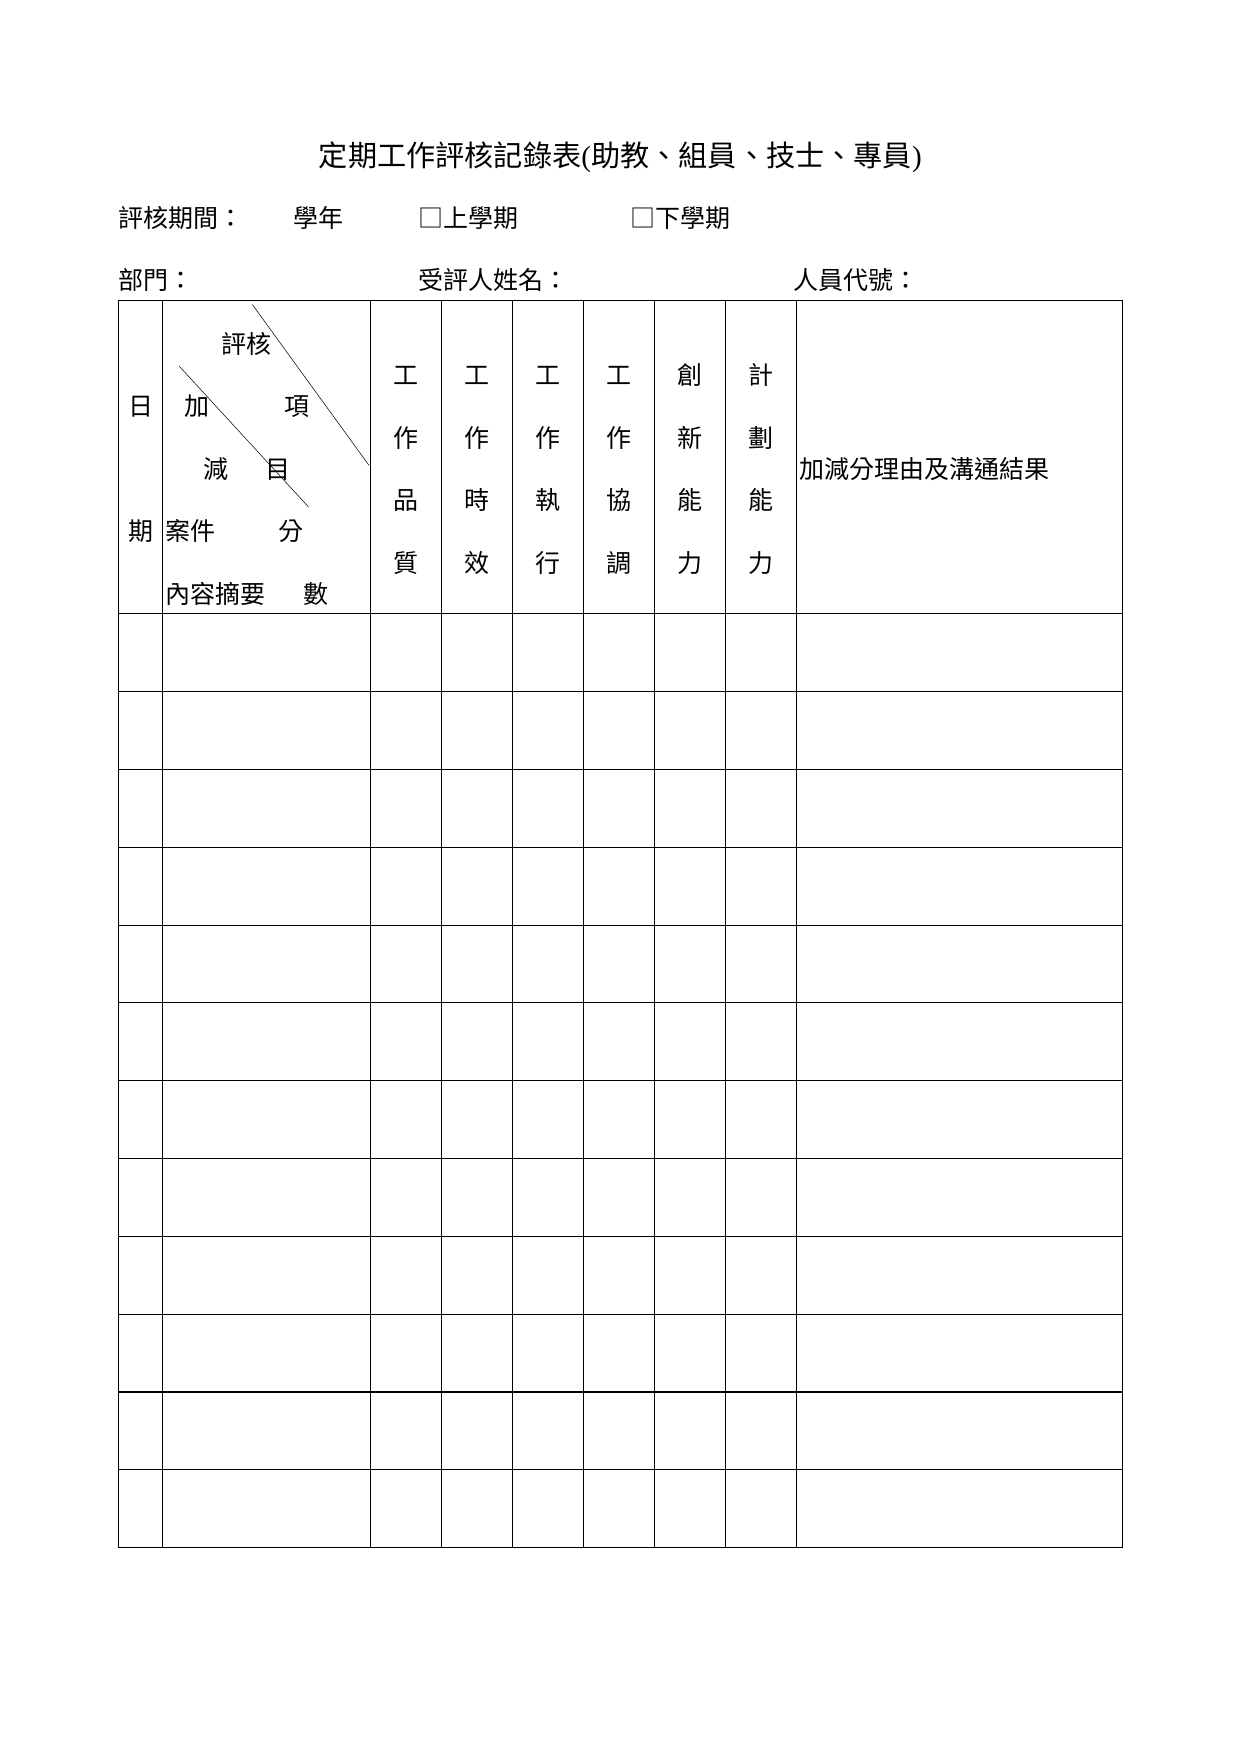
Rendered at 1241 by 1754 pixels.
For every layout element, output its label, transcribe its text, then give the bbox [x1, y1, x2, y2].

table_cell [442, 926, 512, 1002]
table_cell [513, 614, 583, 691]
table_cell [797, 692, 1122, 769]
table_cell [797, 1470, 1122, 1547]
table_cell [584, 1159, 654, 1236]
table_cell [726, 1237, 796, 1313]
text 評核期間： 學年 □上學期 □下學期 [118, 175, 1122, 237]
table_cell [655, 770, 725, 847]
table_cell [584, 1470, 654, 1547]
table_cell [726, 926, 796, 1002]
table_cell [726, 1003, 796, 1080]
table_cell [119, 1315, 162, 1391]
table_header 計 劃 能 力 [726, 301, 796, 613]
table_cell [163, 770, 370, 847]
text 定期工作評核記錄表(助教、組員、技士、專員) [118, 112, 1122, 175]
table_cell [163, 848, 370, 924]
table_cell [163, 1159, 370, 1236]
table_header 評核 加 項 減 目 案件 分 內容摘要 數 [163, 301, 370, 613]
table_cell [513, 1003, 583, 1080]
table_cell [119, 614, 162, 691]
table_cell [442, 1237, 512, 1313]
table_cell [163, 1003, 370, 1080]
table_cell [513, 848, 583, 924]
text 部門： 受評人姓名： 人員代號： [118, 237, 1122, 300]
table_cell [119, 692, 162, 769]
table_cell [797, 614, 1122, 691]
table_header 工 作 品 質 [371, 301, 441, 613]
table_header 工 作 協 調 [584, 301, 654, 613]
table_cell [442, 1393, 512, 1469]
table_cell [584, 614, 654, 691]
table_cell [797, 1159, 1122, 1236]
table_cell [797, 1081, 1122, 1158]
table_cell [119, 1393, 162, 1469]
table_cell [442, 1159, 512, 1236]
table_cell [726, 692, 796, 769]
table_cell [726, 1081, 796, 1158]
table_cell [513, 770, 583, 847]
table_cell [584, 926, 654, 1002]
table_cell [726, 1315, 796, 1391]
table_cell [371, 770, 441, 847]
table_cell [371, 1081, 441, 1158]
table_cell [726, 770, 796, 847]
table_cell [371, 1470, 441, 1547]
table_cell [726, 848, 796, 924]
table_cell [119, 1003, 162, 1080]
table_cell [797, 1003, 1122, 1080]
table_cell [655, 848, 725, 924]
table_cell [584, 1315, 654, 1391]
table_cell [371, 692, 441, 769]
table_cell [119, 1081, 162, 1158]
table_cell [163, 692, 370, 769]
table_cell [513, 1470, 583, 1547]
table_cell [163, 614, 370, 691]
table_cell [797, 1315, 1122, 1391]
table_cell [442, 692, 512, 769]
table_cell [655, 926, 725, 1002]
table_cell [726, 1159, 796, 1236]
table_header 日 期 [119, 301, 162, 613]
table_header 工 作 執 行 [513, 301, 583, 613]
table_cell [655, 1081, 725, 1158]
table_cell [119, 770, 162, 847]
table_cell [513, 1315, 583, 1391]
table_header 加減分理由及溝通結果 [797, 301, 1122, 613]
table_cell [726, 614, 796, 691]
table_cell [584, 770, 654, 847]
table_cell [442, 1315, 512, 1391]
table_cell [442, 770, 512, 847]
table_cell [726, 1393, 796, 1469]
table_cell [442, 614, 512, 691]
table_cell [442, 848, 512, 924]
table_cell [442, 1081, 512, 1158]
table_cell [371, 1393, 441, 1469]
table_cell [655, 1159, 725, 1236]
table_cell [726, 1470, 796, 1547]
table_cell [584, 1081, 654, 1158]
table_cell [655, 692, 725, 769]
table_cell [584, 692, 654, 769]
table_cell [513, 1081, 583, 1158]
table_cell [584, 848, 654, 924]
table_cell [371, 1003, 441, 1080]
table_cell [655, 1003, 725, 1080]
table_cell [371, 1159, 441, 1236]
table_cell [119, 1470, 162, 1547]
table_cell [513, 1159, 583, 1236]
table_cell [655, 1393, 725, 1469]
table_cell [163, 1081, 370, 1158]
table_cell [119, 848, 162, 924]
table_cell [163, 1237, 370, 1313]
table_cell [163, 1393, 370, 1469]
table_cell [797, 770, 1122, 847]
table_cell [163, 1470, 370, 1547]
table_cell [655, 614, 725, 691]
table_cell [797, 926, 1122, 1002]
table_cell [513, 926, 583, 1002]
table_cell [797, 848, 1122, 924]
table_cell [371, 926, 441, 1002]
table_cell [119, 926, 162, 1002]
table_cell [797, 1393, 1122, 1469]
table_cell [513, 1237, 583, 1313]
table_cell [655, 1315, 725, 1391]
table_cell [163, 926, 370, 1002]
table_cell [119, 1237, 162, 1313]
table_cell [584, 1003, 654, 1080]
table_header 工 作 時 效 [442, 301, 512, 613]
table_cell [655, 1470, 725, 1547]
table_cell [584, 1393, 654, 1469]
table_cell [119, 1159, 162, 1236]
table_cell [442, 1470, 512, 1547]
table_cell [371, 1237, 441, 1313]
table_cell [655, 1237, 725, 1313]
table_cell [163, 1315, 370, 1391]
table_cell [442, 1003, 512, 1080]
table_cell [584, 1237, 654, 1313]
table_cell [371, 848, 441, 924]
table_cell [513, 1393, 583, 1469]
table_cell [371, 1315, 441, 1391]
table_cell [371, 614, 441, 691]
table_header 創 新 能 力 [655, 301, 725, 613]
table_cell [513, 692, 583, 769]
table_cell [797, 1237, 1122, 1313]
